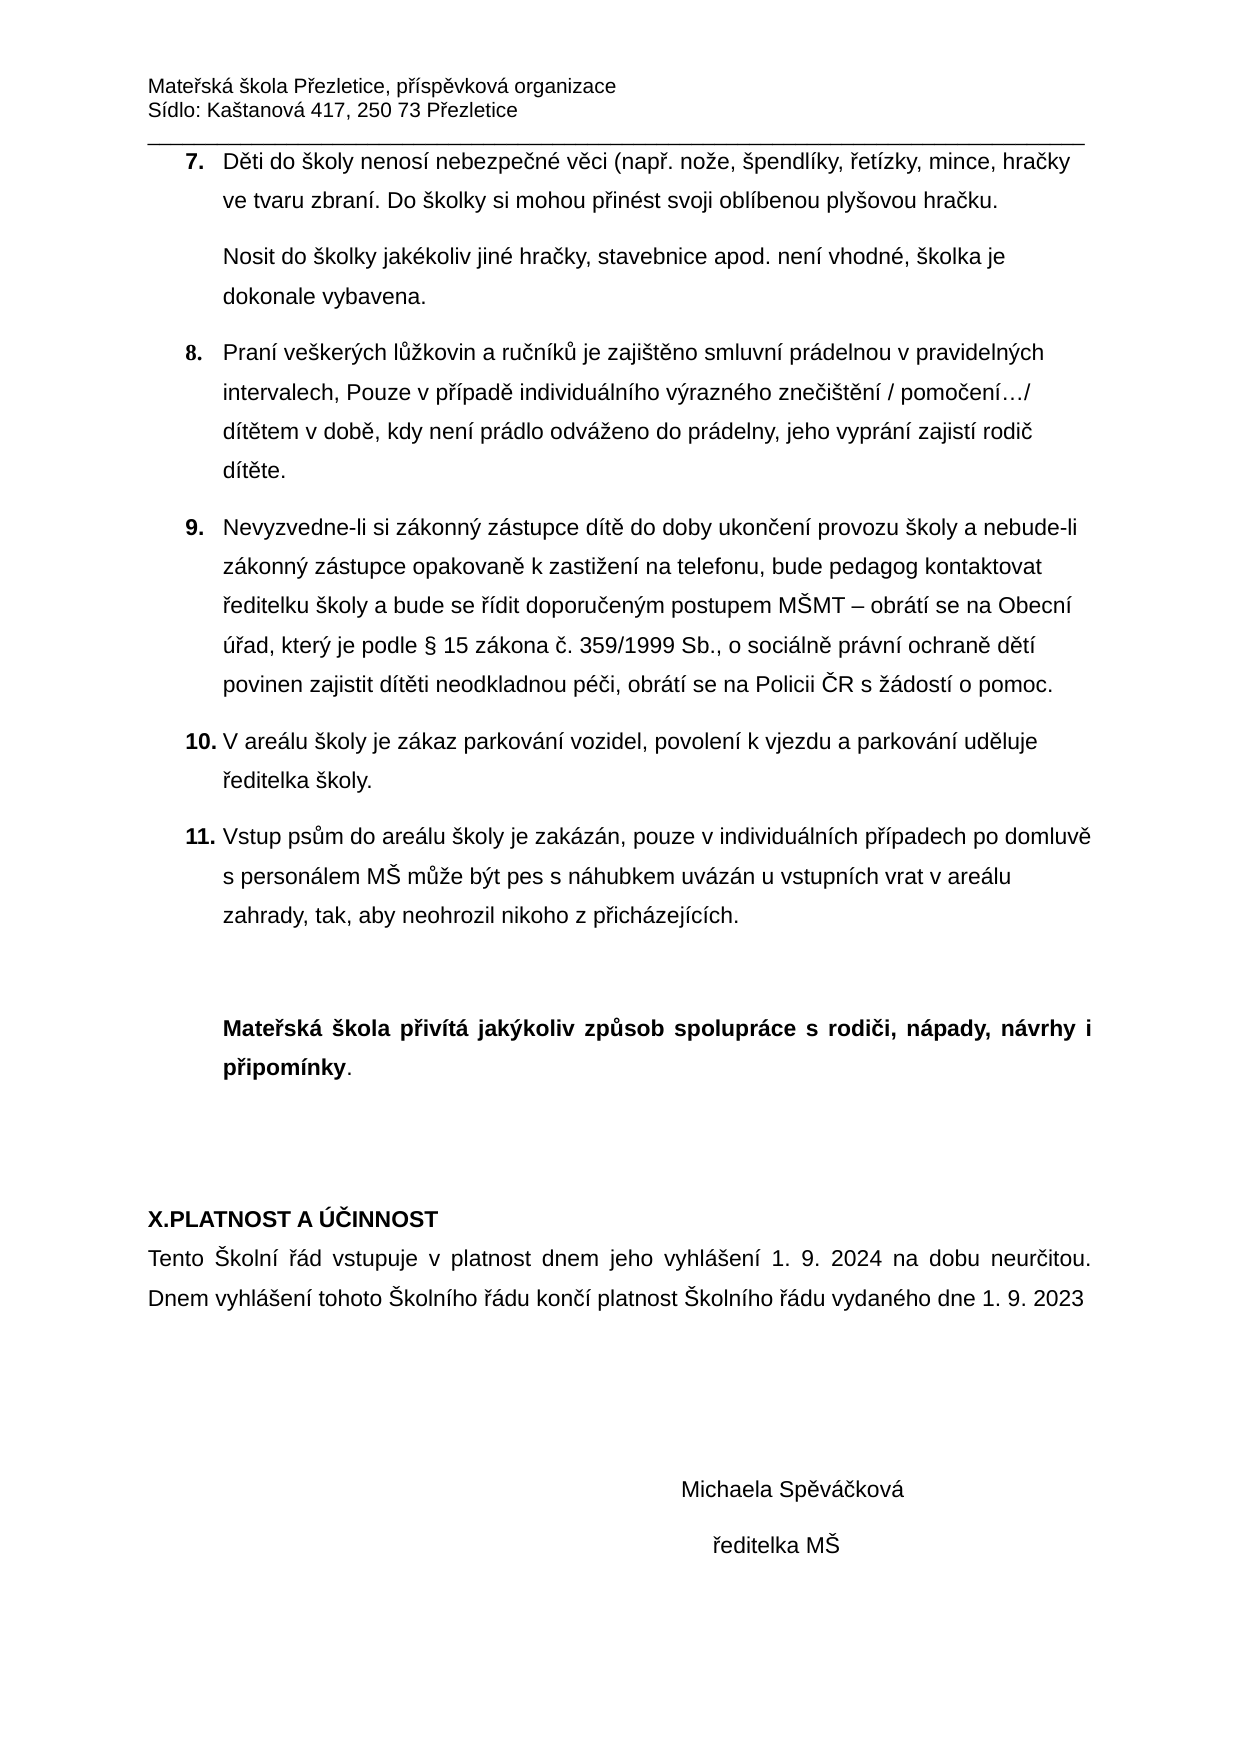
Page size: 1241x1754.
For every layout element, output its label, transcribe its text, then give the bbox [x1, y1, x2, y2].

list Vstup psům do areálu školy je zakázán, pouze v individuálních případech po domluvě s personálem MŠ může být pes s náhubkem uvázán u vstupních vrat v areálu zahrady, tak, aby neohrozil nikoho z přicházejících. [185, 823, 1093, 928]
text Nosit do školky jakékoliv jiné hračky, stavebnice apod. není vhodné, školka je dokonale vybavena. [223, 243, 1093, 309]
list Děti do školy nenosí nebezpečné věci (např. nože, špendlíky, řetízky, mince, hračky ve tvaru zbraní. Do školky si mohou přinést svoji oblíbenou plyšovou hračku. [185, 148, 1093, 213]
text Tento Školní řád vstupuje v platnost dnem jeho vyhlášení 1. 9. 2024 na dobu neurčitou. Dnem vyhlášení tohoto Školního řádu končí platnost Školního řádu vydaného dne 1. 9. 2023 [148, 1245, 1093, 1311]
text X.PLATNOST A ÚČINNOST [148, 1206, 1093, 1232]
text Mateřská škola přivítá jakýkoliv způsob spolupráce s rodiči, nápady, návrhy i připomínky. [223, 1014, 1093, 1080]
list V areálu školy je zákaz parkování vozidel, povolení k vjezdu a parkování uděluje ředitelka školy. [185, 728, 1093, 793]
text ředitelka MŠ [223, 1532, 1093, 1558]
list Praní veškerých lůžkovin a ručníků je zajištěno smluvní prádelnou v pravidelných intervalech, Pouze v případě individuálního výrazného znečištění / pomočení…/ dítětem v době, kdy není prádlo odváženo do prádelny, jeho vyprání zajistí rodič dítěte. [185, 339, 1093, 484]
text Michaela Spěváčková [223, 1476, 1093, 1502]
list Nevyzvedne-li si zákonný zástupce dítě do doby ukončení provozu školy a nebude-li zákonný zástupce opakovaně k zastižení na telefonu, bude pedagog kontaktovat ředitelku školy a bude se řídit doporučeným postupem MŠMT – obrátí se na Obecní úřad, který je podle § 15 zákona č. 359/1999 Sb., o sociálně právní ochraně dětí povinen zajistit dítěti neodkladnou péči, obrátí se na Policii ČR s žádostí o pomoc. [185, 513, 1093, 698]
